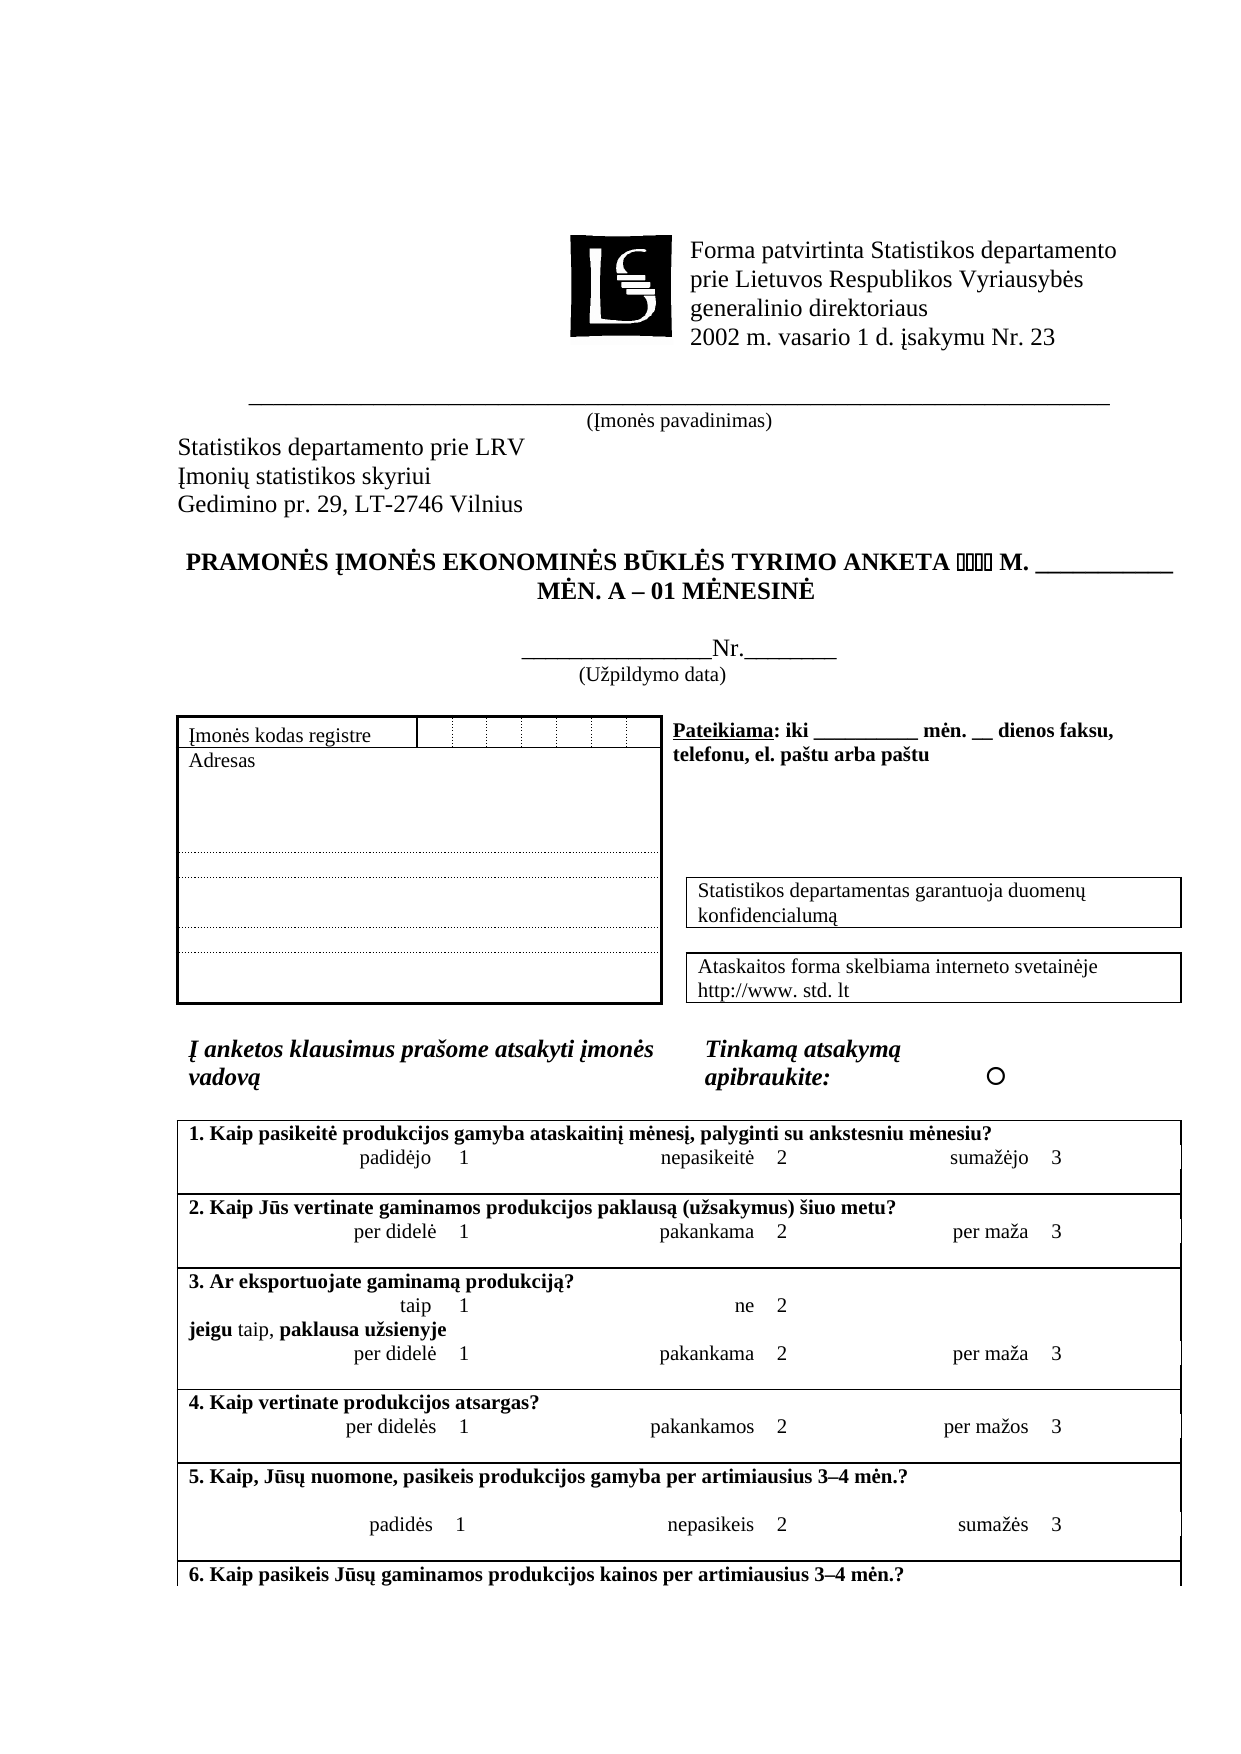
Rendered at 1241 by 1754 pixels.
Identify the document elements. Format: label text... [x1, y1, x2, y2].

table_cell ne [679, 1293, 765, 1317]
table_cell Ataskaitos forma skelbiama interneto svetainėje http://www. std. lt [687, 954, 1180, 1002]
table_cell [838, 1293, 1180, 1317]
table_cell taip [178, 1293, 447, 1317]
table_cell 2 [765, 1512, 838, 1536]
table_cell pakankamos [520, 1414, 765, 1438]
table_header Į anketos klausimus prašome atsakyti įmonės vadovą [177, 1034, 693, 1091]
table_cell [663, 927, 1181, 952]
text (Įmonės pavadinimas) [177, 408, 1181, 432]
table_header [557, 718, 592, 747]
table_cell 2 [765, 1414, 838, 1438]
table_cell per maža [838, 1219, 1040, 1243]
table_cell [1112, 1145, 1181, 1169]
table_cell [520, 1169, 838, 1193]
table_cell per didelė [178, 1219, 447, 1243]
table_cell 3 [1040, 1341, 1112, 1365]
table_cell [179, 952, 660, 1002]
table_header [592, 718, 626, 747]
table_header Tinkamą atsakymą apibraukite: [693, 1034, 982, 1091]
table_cell sumažės [838, 1512, 1040, 1536]
table_cell padidėjo [178, 1145, 447, 1169]
table_header [177, 235, 679, 350]
table_cell 1 [448, 1341, 520, 1365]
table_cell pakankama [520, 1219, 765, 1243]
table_header Forma patvirtinta Statistikos departamento prie Lietuvos Respublikos Vyriausybės generalinio direktoriaus 2002 m. vasario 1 d. įsakymu Nr. 23 [679, 235, 1181, 350]
table_cell pakankama [520, 1341, 765, 1365]
table_cell 6. Kaip pasikeis Jūsų gaminamos produkcijos kainos per artimiausius 3–4 mėn.? [178, 1562, 1180, 1586]
table_header [626, 718, 660, 747]
table_header  [982, 1034, 1181, 1091]
table_cell [178, 1243, 1180, 1267]
table_cell [178, 1438, 1180, 1462]
table_cell 2 [765, 1293, 838, 1317]
table_cell 3 [1040, 1145, 1112, 1169]
table_cell 2. Kaip Jūs vertinate gaminamos produkcijos paklausą (užsakymus) šiuo metu? [178, 1195, 1180, 1219]
table_header Įmonės kodas registre [179, 718, 416, 747]
table_cell [520, 1293, 678, 1317]
table_cell 2 [765, 1145, 838, 1169]
table_cell [1173, 747, 1181, 795]
table_cell [1112, 1219, 1181, 1243]
table_cell [178, 1536, 1180, 1560]
table_cell 2 [765, 1341, 838, 1365]
table_cell 5. Kaip, Jūsų nuomone, pasikeis produkcijos gamyba per artimiausius 3–4 mėn.? [178, 1464, 1180, 1512]
table_cell [1112, 1341, 1181, 1365]
table_cell [179, 927, 660, 952]
table_cell 4. Kaip vertinate produkcijos atsargas? [178, 1390, 1180, 1414]
table_cell 3. Ar eksportuojate gaminamą produkciją? [178, 1269, 1180, 1293]
table_header [522, 718, 557, 747]
table_cell Adresas [179, 748, 660, 852]
table_cell 3 [1040, 1414, 1112, 1438]
table_cell per maža [838, 1341, 1040, 1365]
table_cell per didelės [178, 1414, 447, 1438]
table_cell Statistikos departamentas garantuoja duomenų konfidencialumą [687, 878, 1180, 927]
table_cell 1 [448, 1219, 520, 1243]
table_cell [663, 795, 1181, 877]
table_cell [663, 877, 686, 927]
table_cell padidės [178, 1512, 444, 1536]
text Gedimino pr. 29, LT-2746 Vilnius [177, 489, 1181, 518]
table_cell [178, 1365, 1155, 1389]
table_cell 1 [448, 1145, 520, 1169]
table_cell [179, 877, 660, 927]
table_cell per mažos [838, 1414, 1040, 1438]
table_header [418, 718, 452, 747]
table_cell jeigu taip, paklausa užsienyje [178, 1317, 1180, 1341]
text Įmonių statistikos skyriui [177, 461, 1181, 489]
table_header [487, 718, 522, 747]
table_cell [1112, 1512, 1181, 1536]
text (Užpildymo data) [177, 662, 1181, 686]
table_header [1173, 715, 1181, 747]
table_header Pateikiama: iki __________ mėn. __ dienos faksu, telefonu, el. paštu arba paštu [663, 715, 1173, 795]
table_cell 1 [444, 1512, 520, 1536]
table_cell [838, 1169, 1180, 1193]
table_cell 1 [448, 1293, 520, 1317]
text PRAMONĖS ĮMONĖS EKONOMINĖS BŪKLĖS tyrimo ANKETA  m. ___________ mėn. a – 01 mėnesinė [177, 547, 1181, 604]
table_cell 2 [765, 1219, 838, 1243]
text Statistikos departamento prie LRV [177, 432, 1181, 461]
table_cell sumažėjo [838, 1145, 1040, 1169]
table_header 1. Kaip pasikeitė produkcijos gamyba ataskaitinį mėnesį, palyginti su ankstesniu mėnesiu? [178, 1121, 1180, 1145]
table_cell 1 [448, 1414, 520, 1438]
table_cell [178, 1169, 520, 1193]
table_cell per didelė [178, 1341, 447, 1365]
text Nr. [177, 633, 1181, 662]
table_cell nepasikeitė [520, 1145, 765, 1169]
table_cell [1155, 1365, 1180, 1389]
table_cell 3 [1040, 1512, 1112, 1536]
table_cell [663, 952, 686, 1002]
table_cell nepasikeis [520, 1512, 765, 1536]
table_cell [1112, 1414, 1181, 1438]
table_cell [179, 852, 660, 877]
table_header [452, 718, 487, 747]
table_cell 3 [1040, 1219, 1112, 1243]
